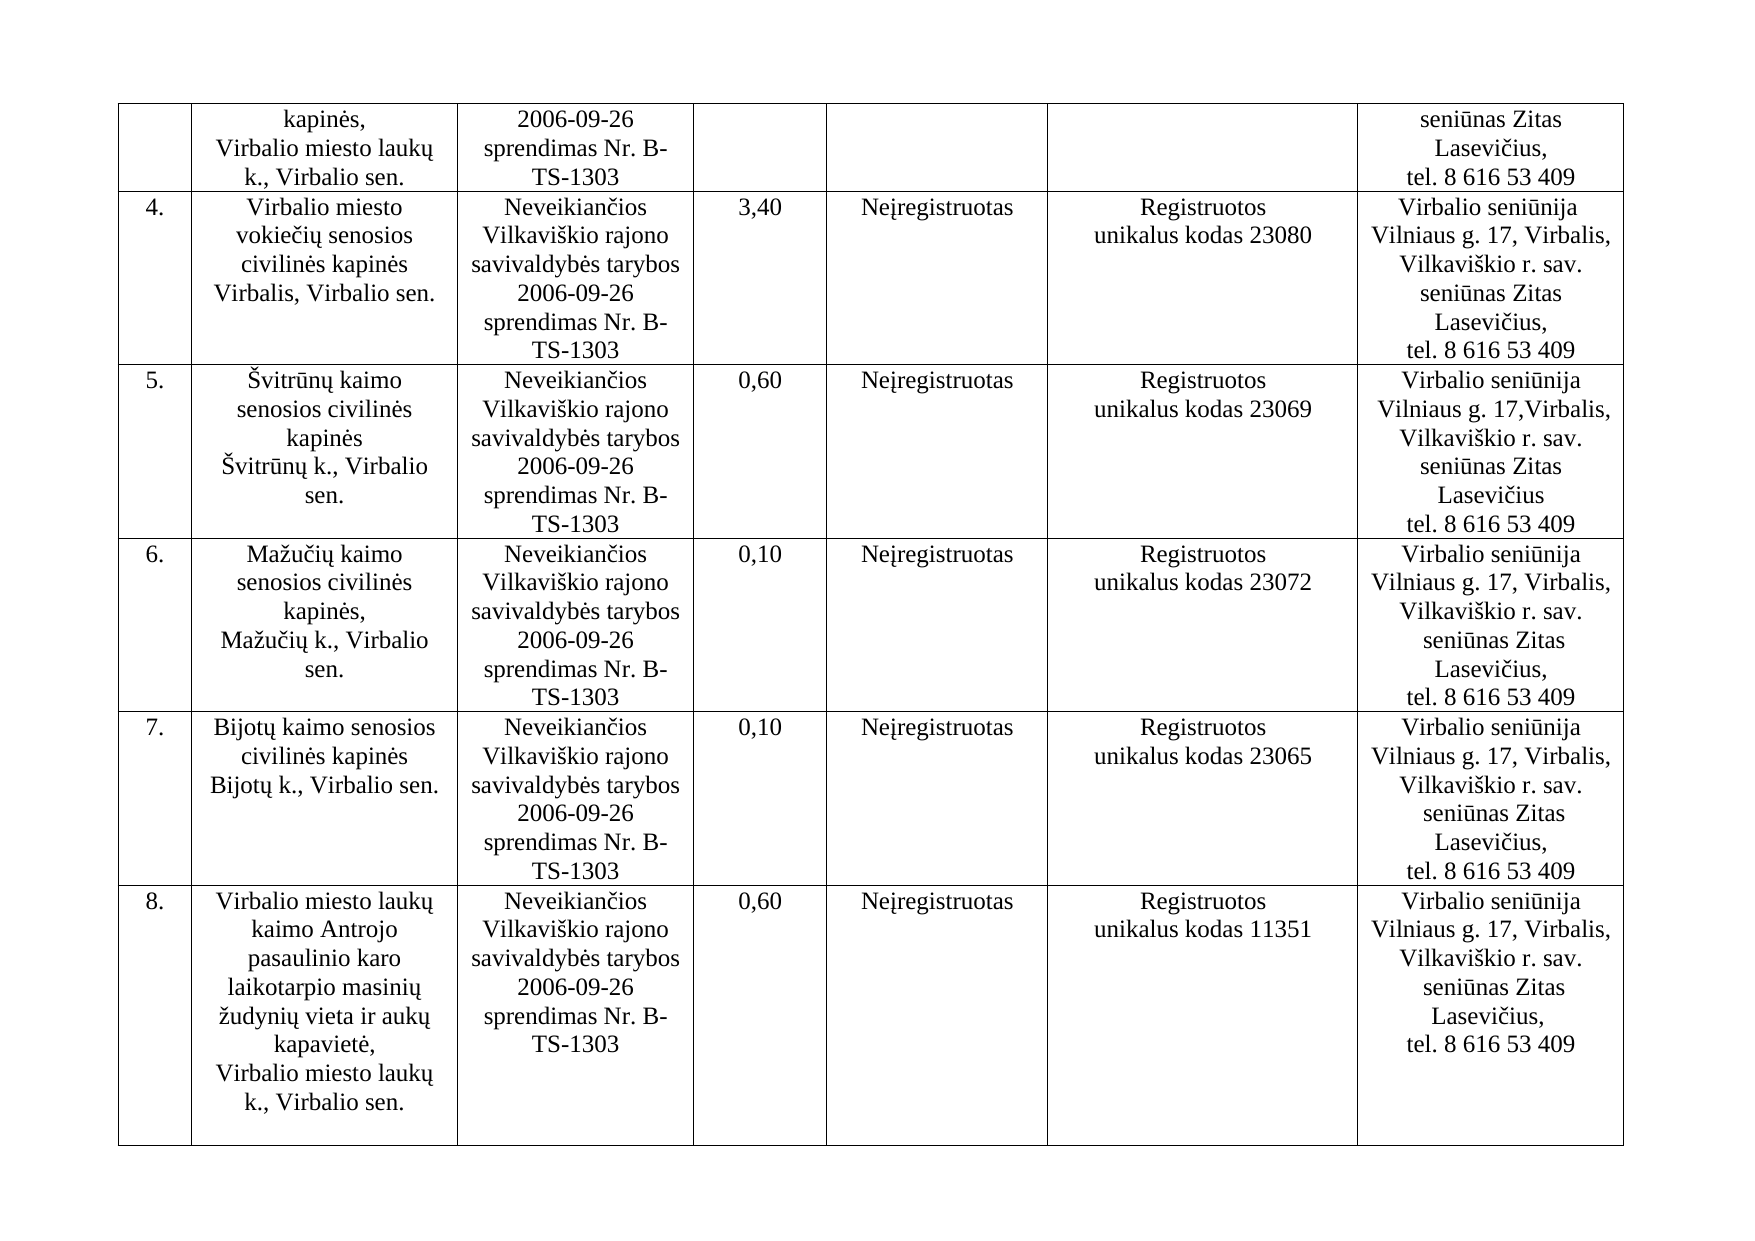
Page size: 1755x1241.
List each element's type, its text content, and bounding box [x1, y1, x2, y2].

table_cell Virbalio seniūnija Vilniaus g. 17, Virbalis, Vilkaviškio r. sav. seniūnas Zitas Lasevičius, tel. 8 616 53 409 [1358, 712, 1623, 885]
table_cell Registruotos unikalus kodas 23065 [1048, 712, 1357, 885]
table_cell Virbalio miesto laukų kaimo Antrojo pasaulinio karo laikotarpio masinių žudynių vieta ir aukų kapavietė, Virbalio miesto laukų k., Virbalio sen. [192, 886, 457, 1144]
table_cell 3,40 [694, 192, 826, 364]
table_cell 0,10 [694, 539, 826, 711]
table_cell 0,60 [694, 886, 826, 1144]
table_cell [694, 104, 826, 191]
table_cell [1048, 104, 1357, 191]
table_cell 2006-09-26 sprendimas Nr. B-TS-1303 [458, 104, 693, 191]
table_cell Neveikiančios Vilkaviškio rajono savivaldybės tarybos 2006-09-26 sprendimas Nr. B-TS-1303 [458, 365, 693, 538]
table_cell Neveikiančios Vilkaviškio rajono savivaldybės tarybos 2006-09-26 sprendimas Nr. B-TS-1303 [458, 539, 693, 711]
table_cell Virbalio seniūnija Vilniaus g. 17, Virbalis, Vilkaviškio r. sav. seniūnas Zitas Lasevičius, tel. 8 616 53 409 [1358, 539, 1623, 711]
table_cell Registruotos unikalus kodas 23069 [1048, 365, 1357, 538]
table_cell [827, 104, 1047, 191]
table_cell Registruotos unikalus kodas 11351 [1048, 886, 1357, 1144]
table_cell Švitrūnų kaimo senosios civilinės kapinės Švitrūnų k., Virbalio sen. [192, 365, 457, 538]
table_cell Neįregistruotas [827, 886, 1047, 1144]
table_cell Bijotų kaimo senosios civilinės kapinės Bijotų k., Virbalio sen. [192, 712, 457, 885]
table_cell Neveikiančios Vilkaviškio rajono savivaldybės tarybos 2006-09-26 sprendimas Nr. B-TS-1303 [458, 712, 693, 885]
table_cell 5. [119, 365, 191, 538]
table_cell Virbalio miesto vokiečių senosios civilinės kapinės Virbalis, Virbalio sen. [192, 192, 457, 364]
table_cell Registruotos unikalus kodas 23072 [1048, 539, 1357, 711]
table_cell Neįregistruotas [827, 192, 1047, 364]
table_cell Neįregistruotas [827, 712, 1047, 885]
table_cell [119, 104, 191, 191]
table_cell Virbalio seniūnija Vilniaus g. 17,Virbalis, Vilkaviškio r. sav. seniūnas Zitas Lasevičius tel. 8 616 53 409 [1358, 365, 1623, 538]
table_cell 0,10 [694, 712, 826, 885]
table_cell Virbalio seniūnija Vilniaus g. 17, Virbalis, Vilkaviškio r. sav. seniūnas Zitas Lasevičius, tel. 8 616 53 409 [1358, 886, 1623, 1144]
table_cell 7. [119, 712, 191, 885]
table_cell seniūnas Zitas Lasevičius, tel. 8 616 53 409 [1358, 104, 1623, 191]
table_cell 0,60 [694, 365, 826, 538]
table_cell Neįregistruotas [827, 365, 1047, 538]
table_cell kapinės, Virbalio miesto laukų k., Virbalio sen. [192, 104, 457, 191]
table_cell Neveikiančios Vilkaviškio rajono savivaldybės tarybos 2006-09-26 sprendimas Nr. B-TS-1303 [458, 192, 693, 364]
table_cell Registruotos unikalus kodas 23080 [1048, 192, 1357, 364]
table_cell Mažučių kaimo senosios civilinės kapinės, Mažučių k., Virbalio sen. [192, 539, 457, 711]
table_cell 4. [119, 192, 191, 364]
table_cell Neveikiančios Vilkaviškio rajono savivaldybės tarybos 2006-09-26 sprendimas Nr. B-TS-1303 [458, 886, 693, 1144]
table_cell Neįregistruotas [827, 539, 1047, 711]
table_cell Virbalio seniūnija Vilniaus g. 17, Virbalis, Vilkaviškio r. sav. seniūnas Zitas Lasevičius, tel. 8 616 53 409 [1358, 192, 1623, 364]
table_cell 6. [119, 539, 191, 711]
table_cell 8. [119, 886, 191, 1144]
